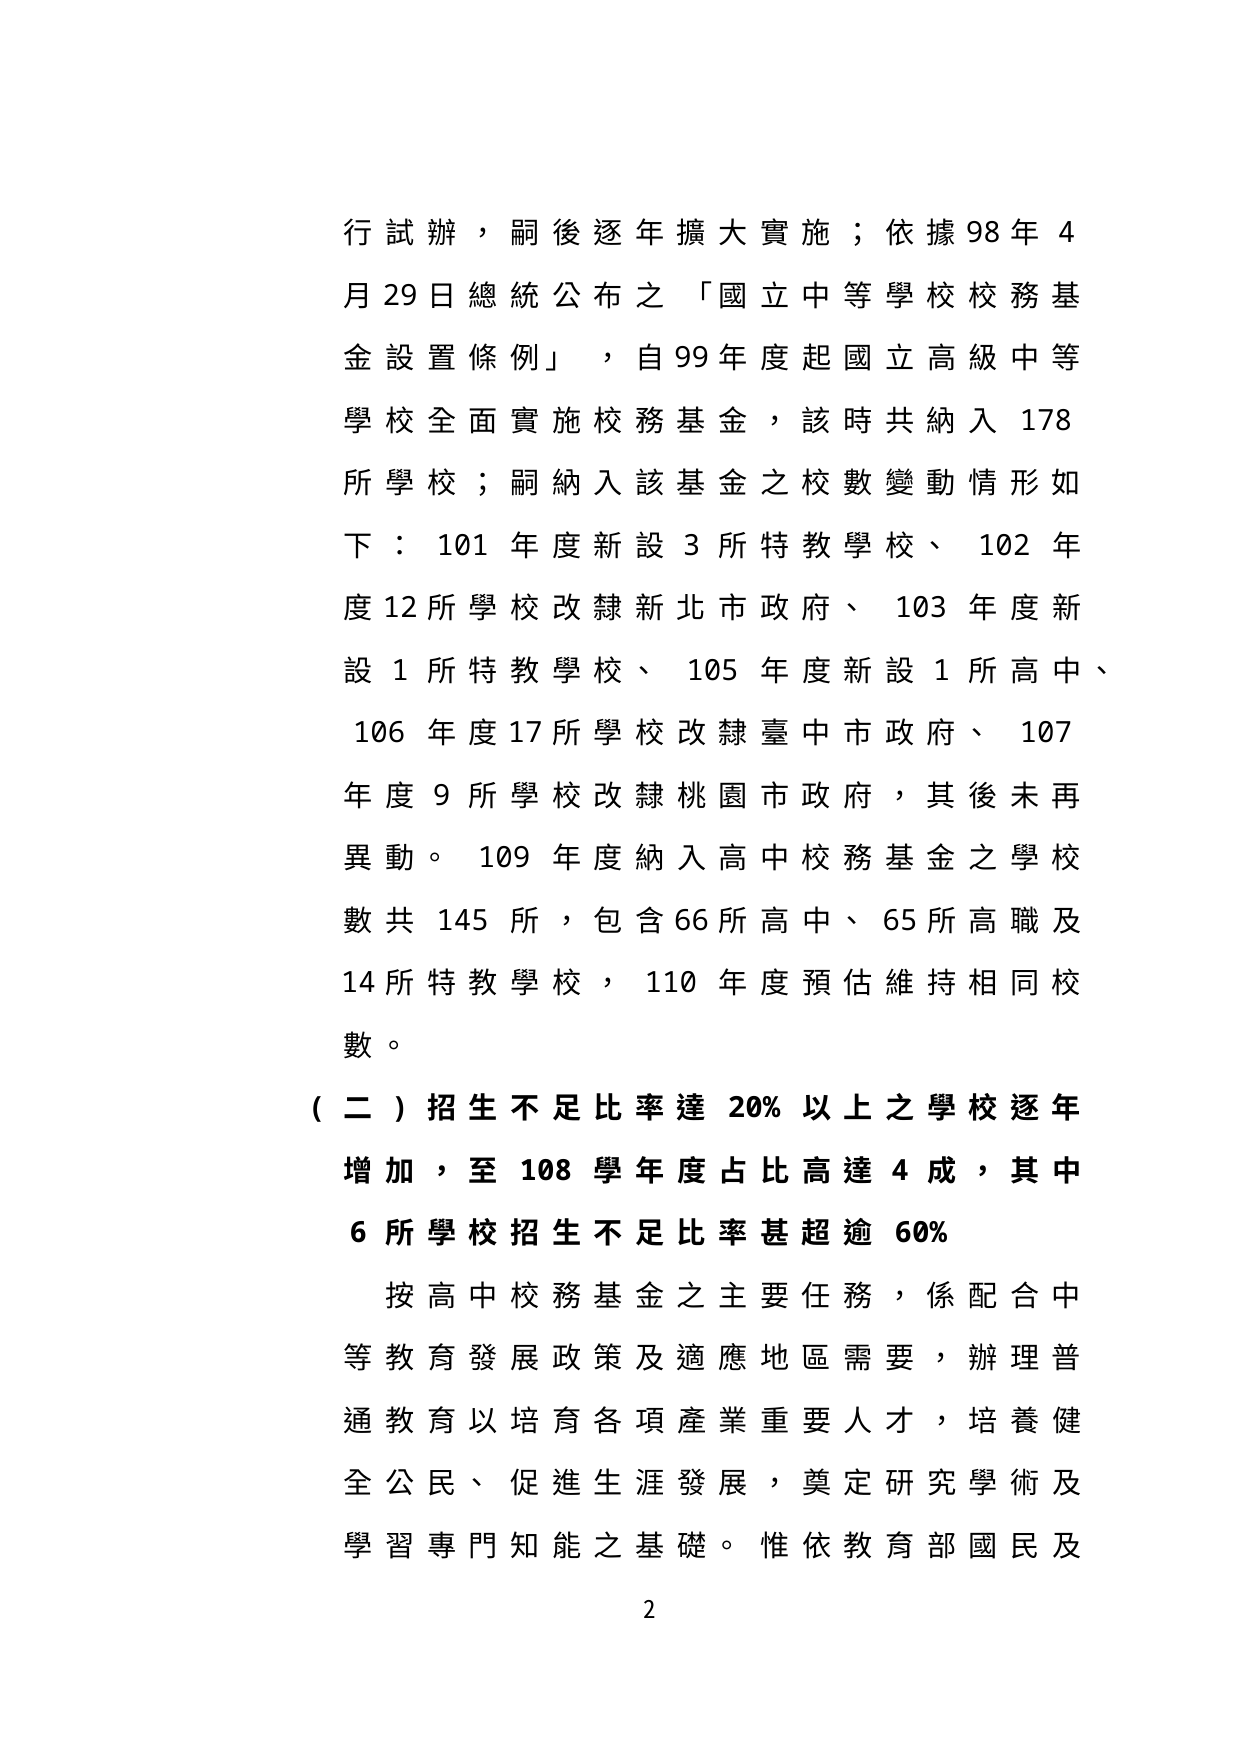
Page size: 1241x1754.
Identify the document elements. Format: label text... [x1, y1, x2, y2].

text (二)招生不足比率達20%以上之學校逐年增加，至108學年度占比高達4成，其中6所學校招生不足比率甚超逾60% [271, 1064, 1087, 1252]
text 按高中校務基金之主要任務，係配合中等教育發展政策及適應地區需要，辦理普通教育以培育各項產業重要人才，培養健全公民、促進生涯發展，奠定研究學術及學習專門知能之基礎。惟依教育部國民及學前教育署(以下簡稱教育部國教署)提供之統計資料（詳表1），顯示近年來該基金所轄學校之整體招生情形已面臨困境，茲說明如下： [301, 1252, 1087, 1564]
text 教育部為因應中等教育發展趨勢，提升財務營運管理成效及整體資源運用效益，加強各國立高級中等學校成本及效益觀念，自96年起設立高中校務基金，初期由國立臺灣師範大學附屬高級中學等7所學校先行試辦，嗣後逐年擴大實施；依據98年4月29日總統公布之「國立中等學校校務基金設置條例」，自99年度起國立高級中等學校全面實施校務基金，該時共納入178所學校；嗣納入該基金之校數變動情形如下：101年度新設3所特教學校、102年度12所學校改隸新北市政府、103年度新設1所特教學校、105年度新設1所高中、106年度17所學校改隸臺中市政府、107年度9所學校改隸桃園市政府，其後未再異動。109年度納入高中校務基金之學校數共145所，包含66所高中、65所高職及14所特教學校，110年度預估維持相同校數。 [301, 189, 1087, 1064]
